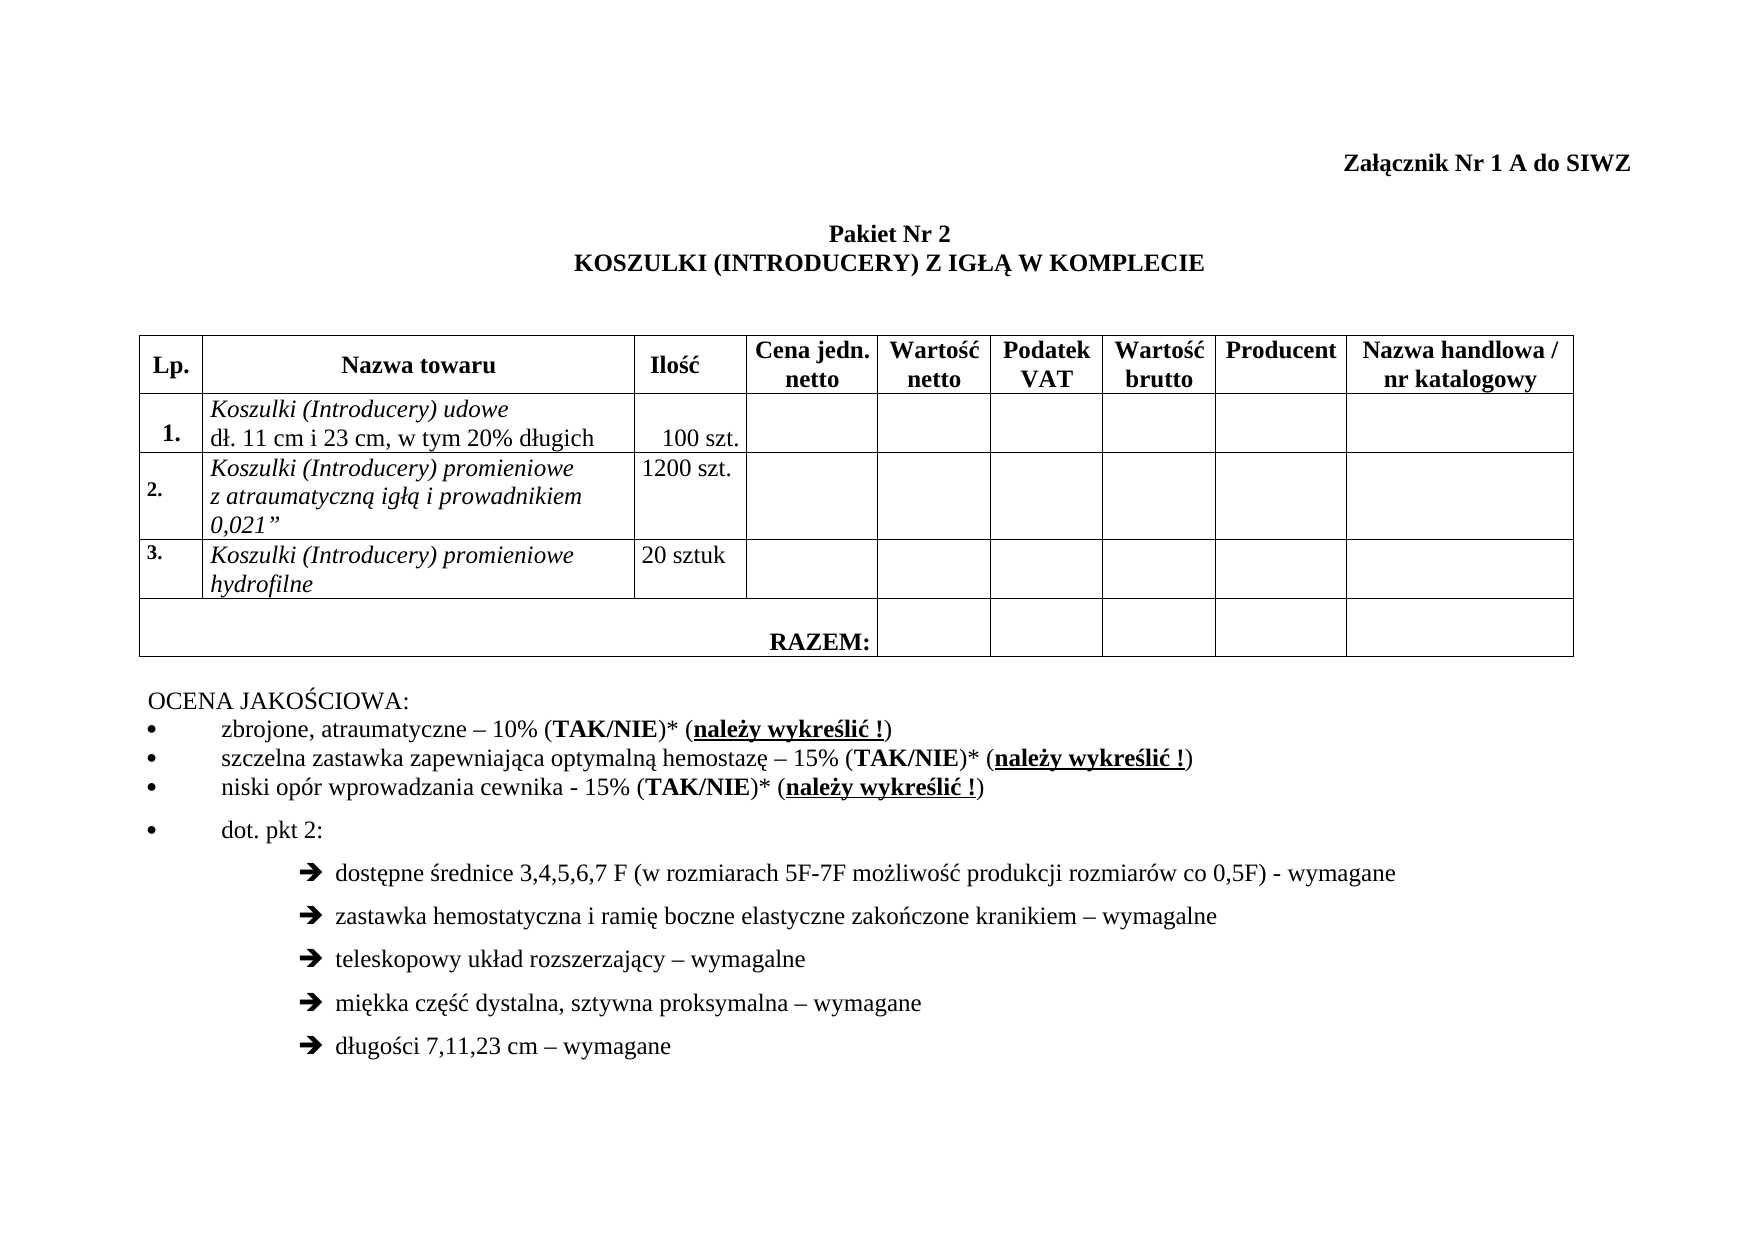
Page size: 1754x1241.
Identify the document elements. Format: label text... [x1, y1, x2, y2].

table_header Lp. [140, 336, 202, 393]
table_cell [1216, 540, 1346, 597]
table_cell [878, 599, 990, 656]
list długości 7,11,23 cm – wymagane [298, 1031, 1631, 1059]
table_cell [878, 540, 990, 597]
table_cell Koszulki (Introducery) promieniowe hydrofilne [203, 540, 634, 597]
table_header Wartość netto [878, 336, 990, 393]
table_cell 20 sztuk [635, 540, 746, 597]
table_cell [1347, 599, 1573, 656]
list szczelna zastawka zapewniająca optymalną hemostazę – 15% (TAK/NIE)* (należy wykreślić !) [148, 743, 1631, 772]
table_cell [1103, 453, 1215, 539]
table_cell [1103, 394, 1215, 452]
table_cell 1200 szt. [635, 453, 746, 539]
table_header Ilość [635, 336, 746, 393]
table_header Podatek VAT [991, 336, 1102, 393]
table_cell 3. [140, 540, 202, 597]
table_cell [991, 394, 1102, 452]
table_cell RAZEM: [140, 599, 877, 656]
list niski opór wprowadzania cewnika - 15% (TAK/NIE)* (należy wykreślić !) [148, 772, 1631, 801]
list dot. pkt 2: [148, 815, 1631, 844]
list dostępne średnice 3,4,5,6,7 F (w rozmiarach 5F-7F możliwość produkcji rozmiarów co 0,5F) - wymagane [298, 858, 1631, 887]
subtitle Załącznik Nr 1 A do SIWZ [148, 148, 1631, 176]
table_cell [1216, 599, 1346, 656]
list miękka część dystalna, sztywna proksymalna – wymagane [298, 988, 1631, 1016]
table_cell [1216, 453, 1346, 539]
table_cell [1103, 540, 1215, 597]
table_cell [747, 394, 877, 452]
table_cell [991, 540, 1102, 597]
table_cell [1216, 394, 1346, 452]
table_cell [1347, 540, 1573, 597]
table_cell 2. [140, 453, 202, 539]
table_cell 1. [140, 394, 202, 452]
table_header Cena jedn. netto [747, 336, 877, 393]
list zastawka hemostatyczna i ramię boczne elastyczne zakończone kranikiem – wymagalne [298, 901, 1631, 930]
table_cell [1103, 599, 1215, 656]
table_header Nazwa towaru [203, 336, 634, 393]
table_cell Koszulki (Introducery) promieniowe z atraumatyczną igłą i prowadnikiem 0,021” [203, 453, 634, 539]
table_cell 100 szt. [635, 394, 746, 452]
subtitle KOSZULKI (INTRODUCERY) Z IGŁĄ W KOMPLECIE [148, 248, 1631, 277]
table_cell [1347, 394, 1573, 452]
list zbrojone, atraumatyczne – 10% (TAK/NIE)* (należy wykreślić !) [148, 714, 1631, 743]
list teleskopowy układ rozszerzający – wymagalne [298, 944, 1631, 973]
table_header Producent [1216, 336, 1346, 393]
table_cell [1347, 453, 1573, 539]
table_header Wartość brutto [1103, 336, 1215, 393]
table_cell [991, 453, 1102, 539]
subtitle Pakiet Nr 2 [148, 219, 1631, 248]
table_cell [747, 453, 877, 539]
table_cell Koszulki (Introducery) udowe dł. 11 cm i 23 cm, w tym 20% długich [203, 394, 634, 452]
text OCENA JAKOŚCIOWA: [148, 686, 1631, 714]
table_cell [991, 599, 1102, 656]
table_cell [878, 453, 990, 539]
table_cell [878, 394, 990, 452]
table_cell [747, 540, 877, 597]
table_header Nazwa handlowa / nr katalogowy [1347, 336, 1573, 393]
